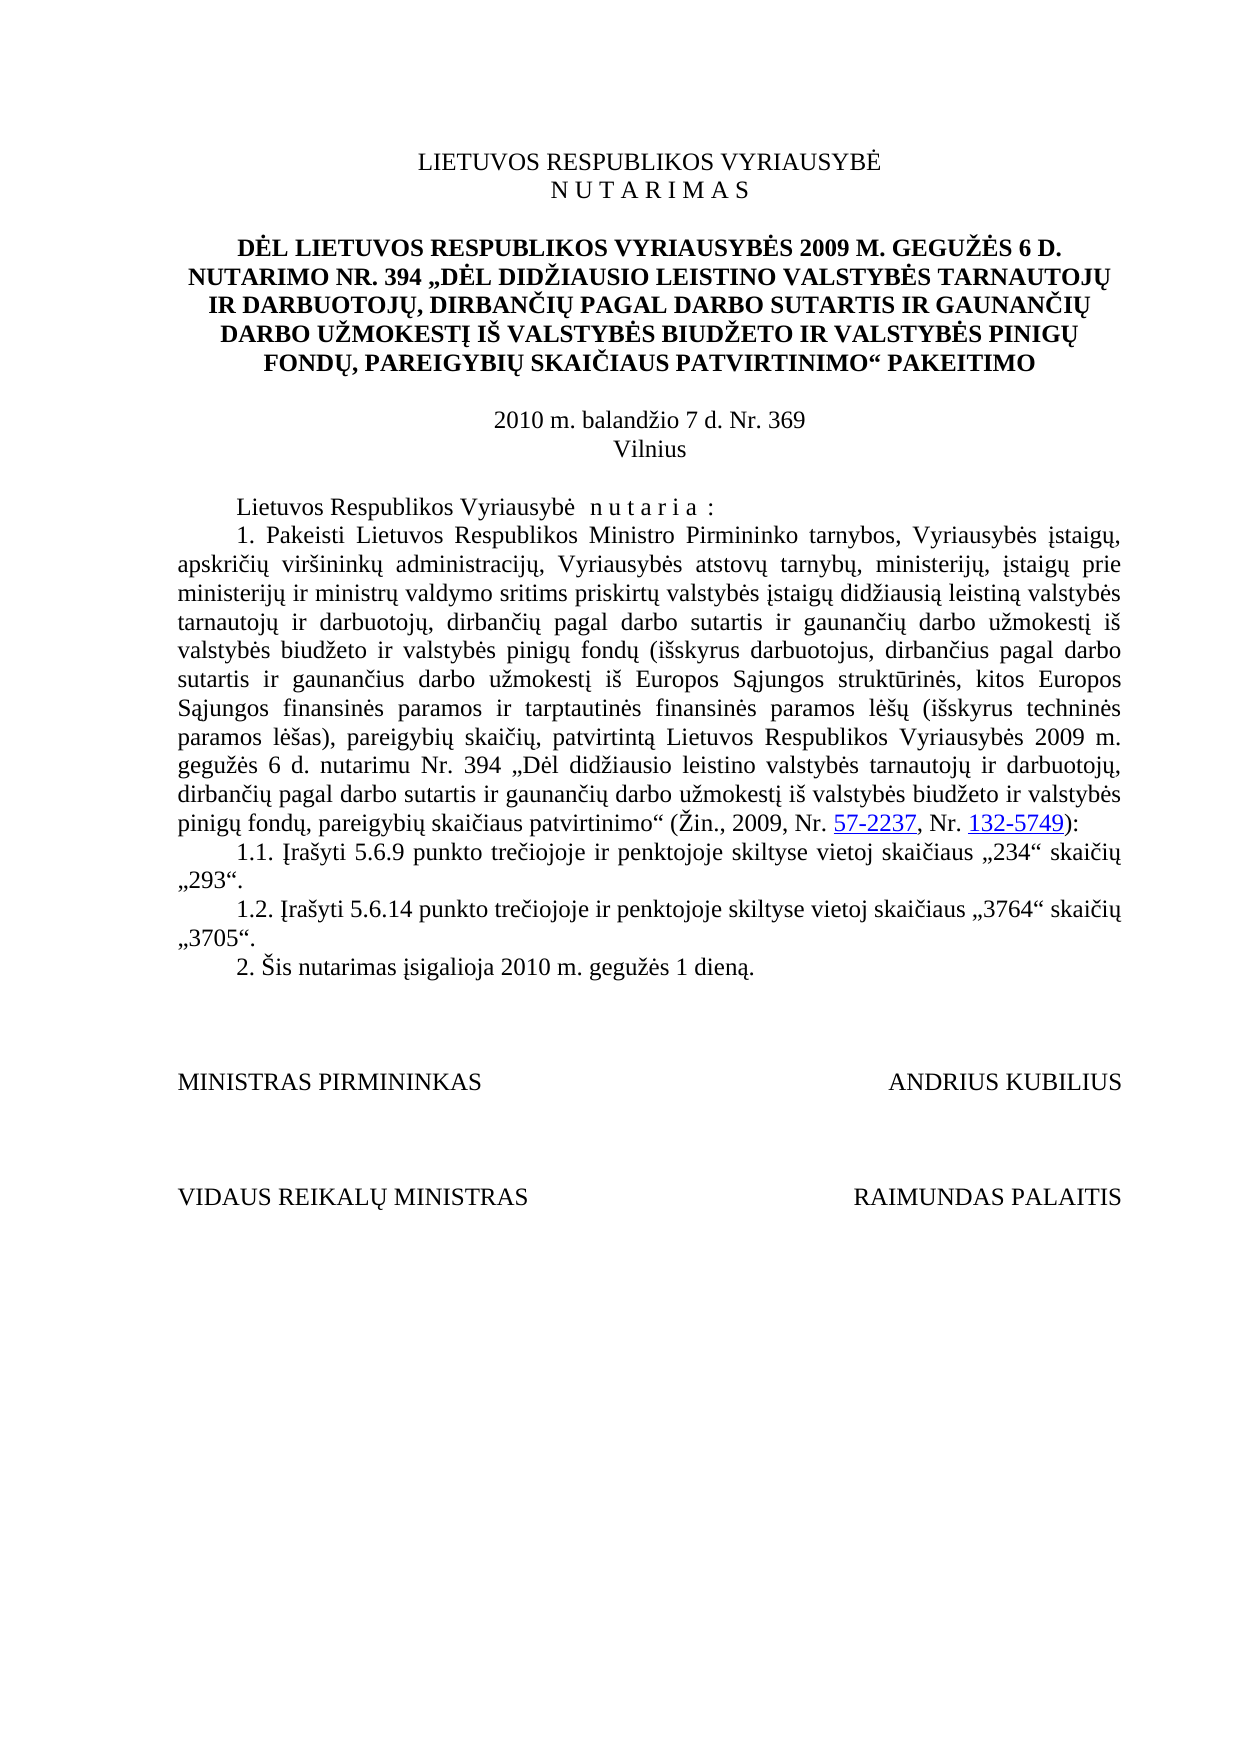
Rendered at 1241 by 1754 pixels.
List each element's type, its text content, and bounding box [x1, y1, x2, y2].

text 1.1. Įrašyti 5.6.9 punkto trečiojoje ir penktojoje skiltyse vietoj skaičiaus „234“ skaičių „293“. [177, 837, 1122, 894]
text 1. Pakeisti Lietuvos Respublikos Ministro Pirmininko tarnybos, Vyriausybės įstaigų, apskričių viršininkų administracijų, Vyriausybės atstovų tarnybų, ministerijų, įstaigų prie ministerijų ir ministrų valdymo sritims priskirtų valstybės įstaigų didžiausią leistiną valstybės tarnautojų ir darbuotojų, dirbančių pagal darbo sutartis ir gaunančių darbo užmokestį iš valstybės biudžeto ir valstybės pinigų fondų (išskyrus darbuotojus, dirbančius pagal darbo sutartis ir gaunančius darbo užmokestį iš Europos Sąjungos struktūrinės, kitos Europos Sąjungos finansinės paramos ir tarptautinės finansinės paramos lėšų (išskyrus techninės paramos lėšas), pareigybių skaičių, patvirtintą Lietuvos Respublikos Vyriausybės 2009 m. gegužės 6 d. nutarimu Nr. 394 „Dėl didžiausio leistino valstybės tarnautojų ir darbuotojų, dirbančių pagal darbo sutartis ir gaunančių darbo užmokestį iš valstybės biudžeto ir valstybės pinigų fondų, pareigybių skaičiaus patvirtinimo“ (Žin., 2009, Nr. 57-2237, Nr. 132-5749): [177, 521, 1122, 837]
text 2010 m. balandžio 7 d. Nr. 369 [177, 406, 1122, 434]
text MINISTRAS PIRMININKAS ANDRIUS KUBILIUS [177, 1067, 1122, 1096]
text 2. Šis nutarimas įsigalioja 2010 m. gegužės 1 dieną. [177, 952, 1122, 981]
text VIDAUS REIKALŲ MINISTRAS RAIMUNDAS PALAITIS [177, 1182, 1122, 1211]
text 1.2. Įrašyti 5.6.14 punkto trečiojoje ir penktojoje skiltyse vietoj skaičiaus „3764“ skaičių „3705“. [177, 894, 1122, 952]
text DĖL LIETUVOS RESPUBLIKOS VYRIAUSYBĖS 2009 M. GEGUŽĖS 6 D. NUTARIMO NR. 394 „DĖL DIDŽIAUSIO LEISTINO VALSTYBĖS TARNAUTOJŲ IR DARBUOTOJŲ, DIRBANČIŲ PAGAL DARBO SUTARTIS IR GAUNANČIŲ DARBO UŽMOKESTĮ IŠ VALSTYBĖS BIUDŽETO IR VALSTYBĖS PINIGŲ FONDŲ, PAREIGYBIŲ SKAIČIAUS PATVIRTINIMO“ PAKEITIMO [177, 233, 1122, 377]
text Lietuvos Respublikos Vyriausybė nutaria: [177, 492, 1122, 521]
text Lietuvos Respublikos Vyriausybė [177, 147, 1122, 176]
text NUTARIMAS [177, 176, 1122, 204]
text Vilnius [177, 434, 1122, 463]
